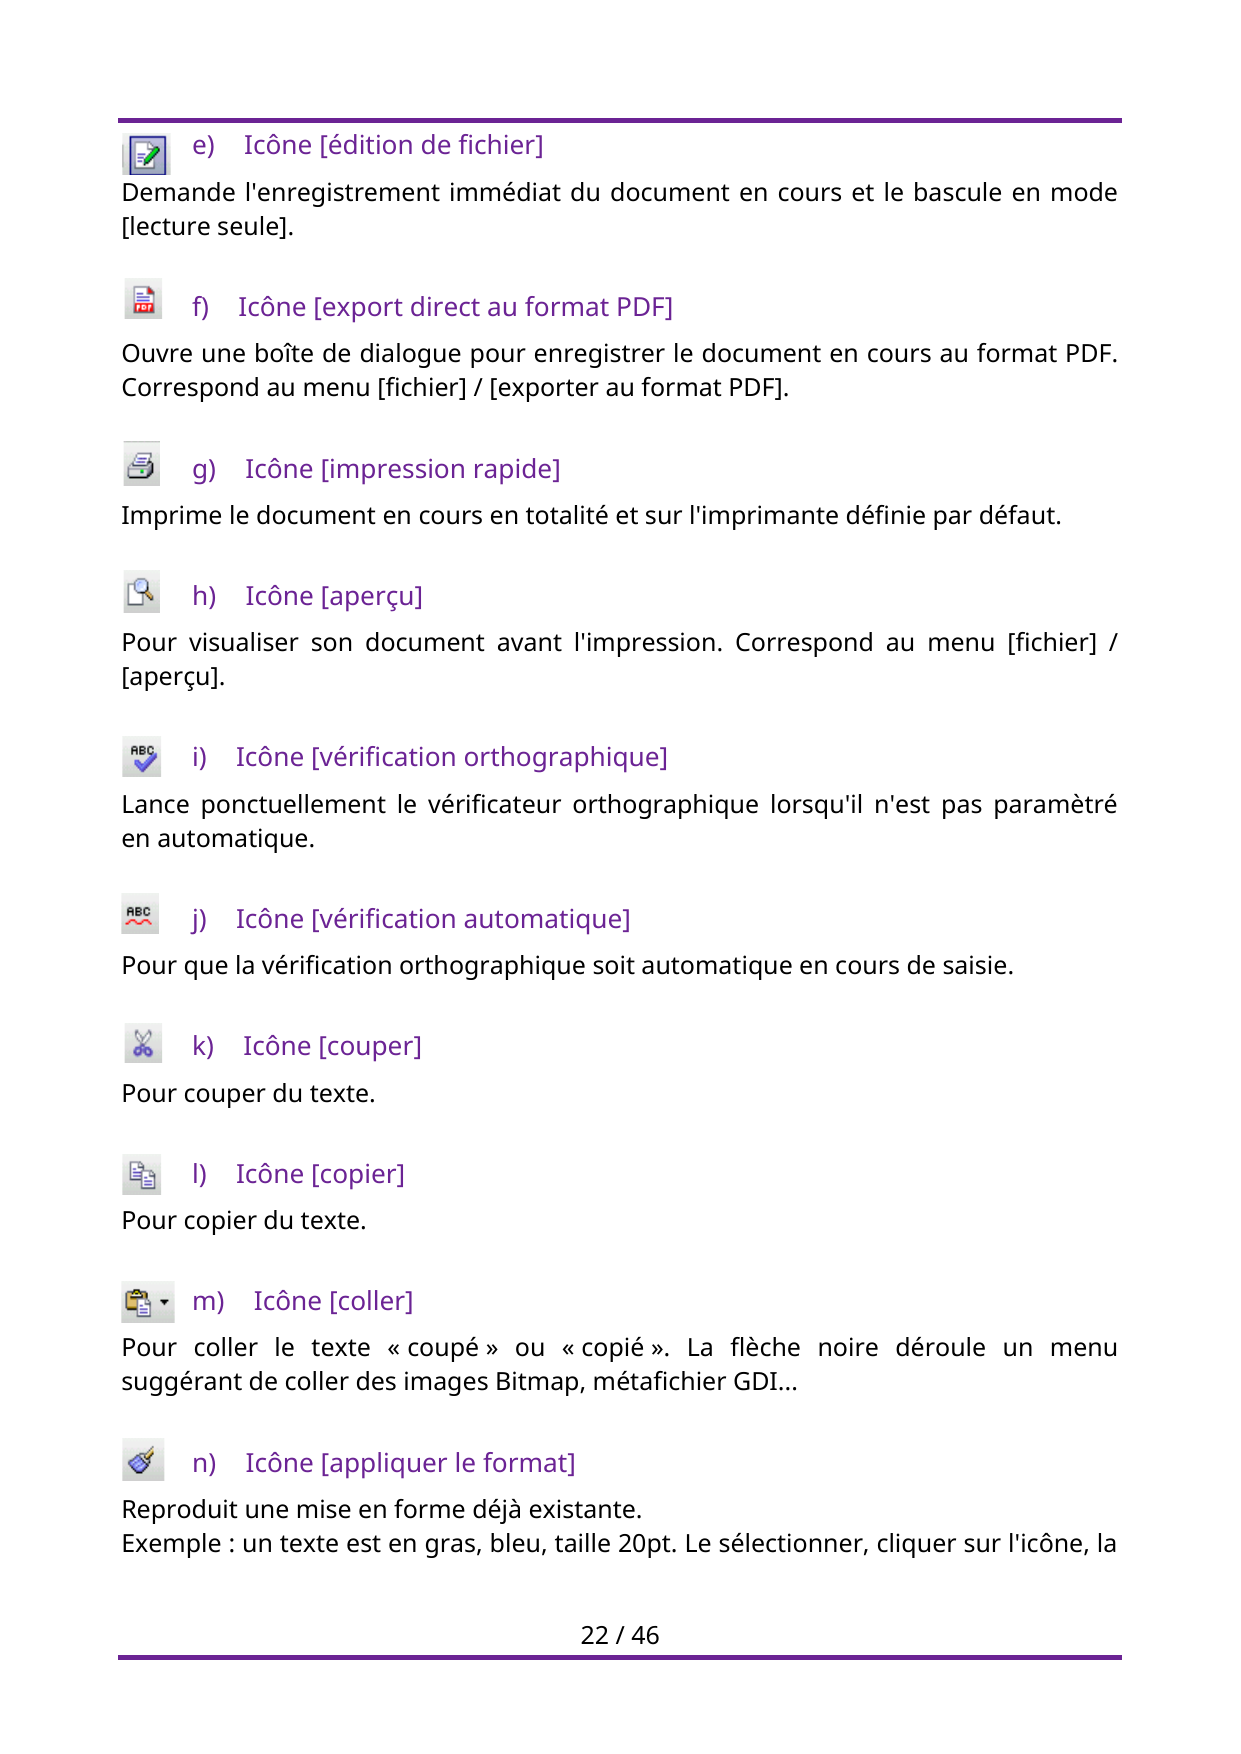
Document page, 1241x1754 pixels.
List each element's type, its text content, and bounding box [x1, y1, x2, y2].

subtitle Icône [copier] [192, 1155, 1119, 1191]
subtitle Icône [vérification automatique] [192, 900, 1119, 936]
subtitle Icône [appliquer le format] [192, 1444, 1119, 1480]
subtitle Icône [impression rapide] [192, 450, 1119, 486]
text Pour coller le texte « coupé » ou « copié ». La flèche noire déroule un menu suggérant de coller des images Bitmap, métafichier GDI... [121, 1330, 1119, 1398]
text Lance ponctuellement le vérificateur orthographique lorsqu'il n'est pas paramètré en automatique. [121, 786, 1119, 854]
text Exemple : un texte est en gras, bleu, taille 20pt. Le sélectionner, cliquer sur l'icône, la [121, 1526, 1119, 1559]
subtitle Icône [couper] [192, 1028, 1119, 1063]
text Pour couper du texte. [121, 1075, 1119, 1109]
subtitle Icône [export direct au format PDF] [192, 288, 1119, 324]
subtitle Icône [vérification orthographique] [192, 739, 1119, 774]
text Ouvre une boîte de dialogue pour enregistrer le document en cours au format PDF. Correspond au menu [fichier] / [exporter au format PDF]. [121, 336, 1119, 404]
text Pour visualiser son document avant l'impression. Correspond au menu [fichier] / [aperçu]. [121, 625, 1119, 693]
text Pour copier du texte. [121, 1203, 1119, 1237]
subtitle Icône [édition de fichier] [192, 126, 1119, 162]
subtitle Icône [aperçu] [192, 577, 1119, 613]
text Demande l'enregistrement immédiat du document en cours et le bascule en mode [lecture seule]. [121, 174, 1119, 243]
text Reproduit une mise en forme déjà existante. [121, 1491, 1119, 1526]
text Imprime le document en cours en totalité et sur l'imprimante définie par défaut. [121, 497, 1119, 532]
text Pour que la vérification orthographique soit automatique en cours de saisie. [121, 948, 1119, 982]
subtitle Icône [coller] [192, 1282, 1119, 1318]
